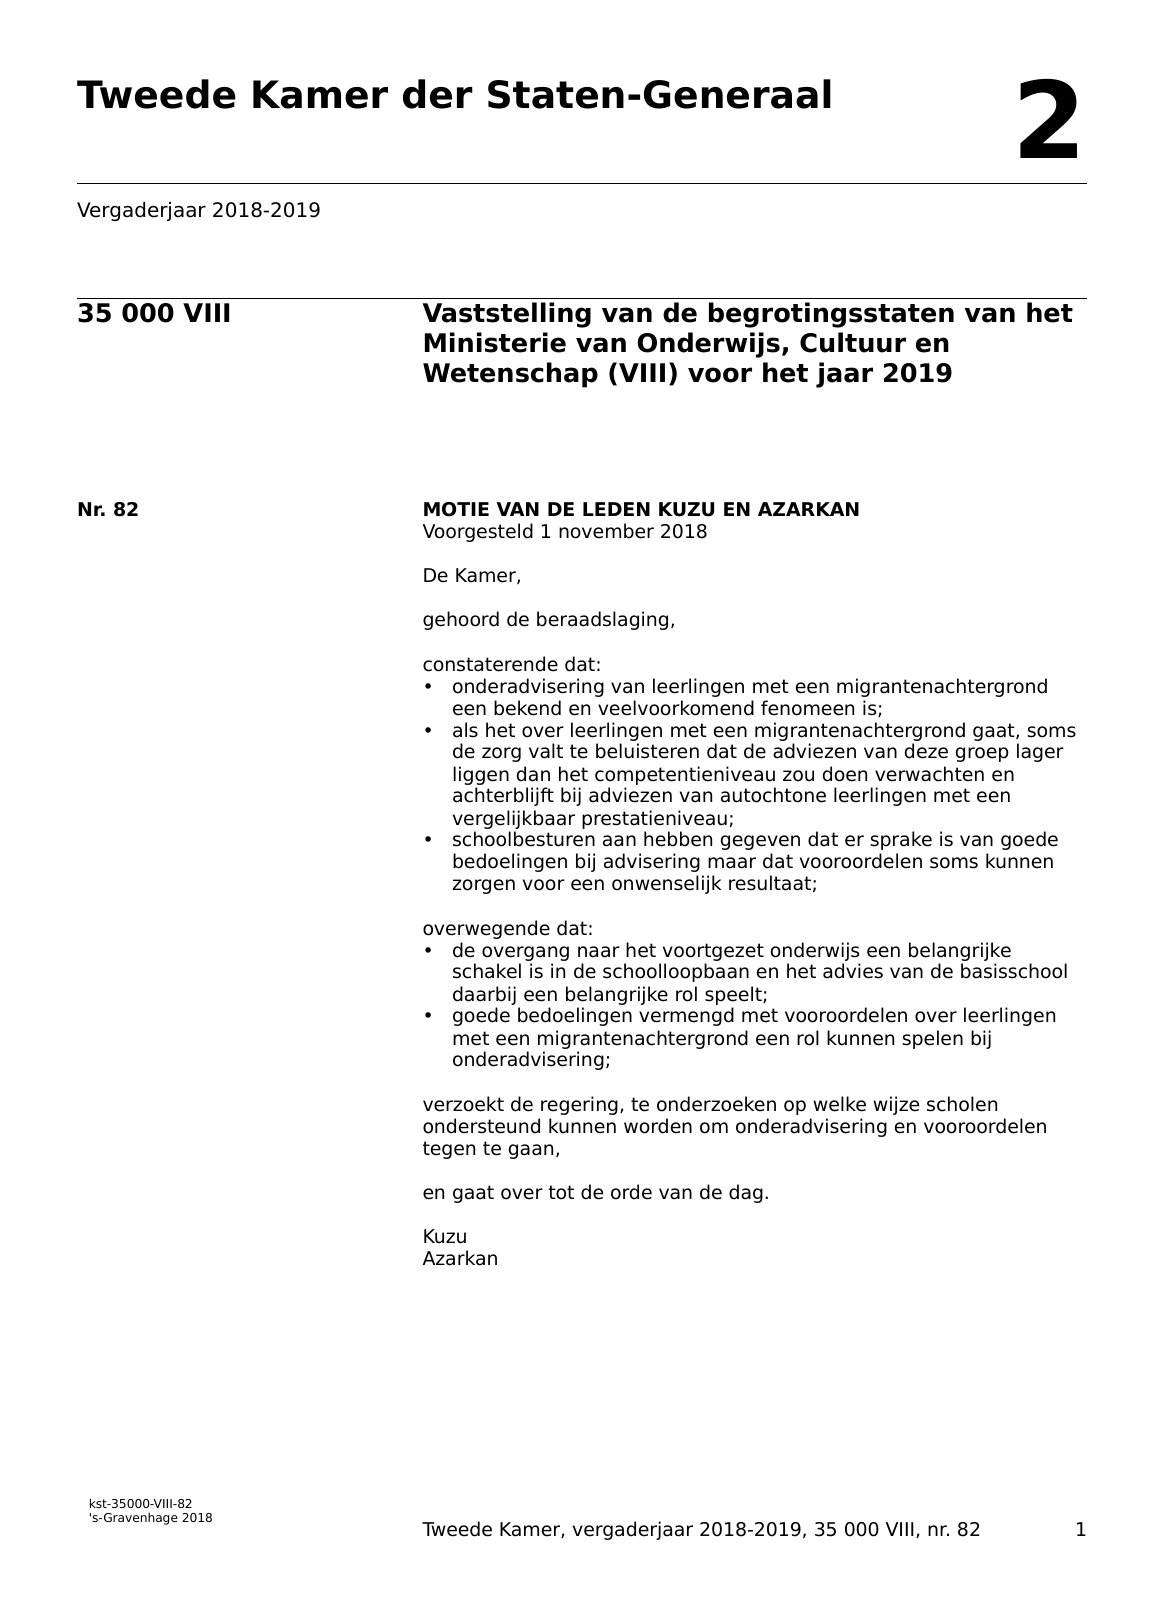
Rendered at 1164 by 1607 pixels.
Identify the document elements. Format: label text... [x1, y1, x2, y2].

table_cell Vergaderjaar 2018-2019 [77, 184, 1087, 298]
text Voorgesteld 1 november 2018 [422, 521, 1087, 543]
text Kuzu [422, 1226, 1087, 1248]
text • goede bedoelingen vermengd met vooroordelen over leerlingen met een migrantenachtergrond een rol kunnen spelen bij onderadvisering; [422, 1005, 1087, 1071]
subtitle 35 000 VIII Vaststelling van de begrotingsstaten van het Ministerie van Onderwijs, Cultuur en Wetenschap (VIII) voor het jaar 2019 [77, 299, 1087, 388]
subtitle Nr. 82 MOTIE VAN DE LEDEN KUZU EN AZARKAN [77, 499, 1087, 521]
text en gaat over tot de orde van de dag. [422, 1182, 1087, 1204]
text • onderadvisering van leerlingen met een migrantenachtergrond een bekend en veelvoorkomend fenomeen is; [422, 676, 1087, 719]
text Azarkan [422, 1248, 1087, 1270]
text overwegende dat: [422, 917, 1087, 939]
text • schoolbesturen aan hebben gegeven dat er sprake is van goede bedoelingen bij advisering maar dat vooroordelen soms kunnen zorgen voor een onwenselijk resultaat; [422, 829, 1087, 895]
text gehoord de beraadslaging, [422, 609, 1087, 631]
text • als het over leerlingen met een migrantenachtergrond gaat, soms de zorg valt te beluisteren dat de adviezen van deze groep lager liggen dan het competentieniveau zou doen verwachten en achterblijft bij adviezen van autochtone leerlingen met een vergelijkbaar prestatieniveau; [422, 719, 1087, 829]
text • de overgang naar het voortgezet onderwijs een belangrijke schakel is in de schoolloopbaan en het advies van de basisschool daarbij een belangrijke rol speelt; [422, 939, 1087, 1005]
text constaterende dat: [422, 653, 1087, 676]
text verzoekt de regering, te onderzoeken op welke wijze scholen ondersteund kunnen worden om onderadvisering en vooroordelen tegen te gaan, [422, 1093, 1087, 1159]
table_header 2 [886, 59, 1087, 183]
text 's-Gravenhage 2018 [88, 1511, 323, 1525]
table_header Tweede Kamer der Staten-Generaal [77, 59, 886, 183]
text De Kamer, [422, 565, 1087, 587]
text kst-35000-VIII-82 [88, 1497, 323, 1511]
